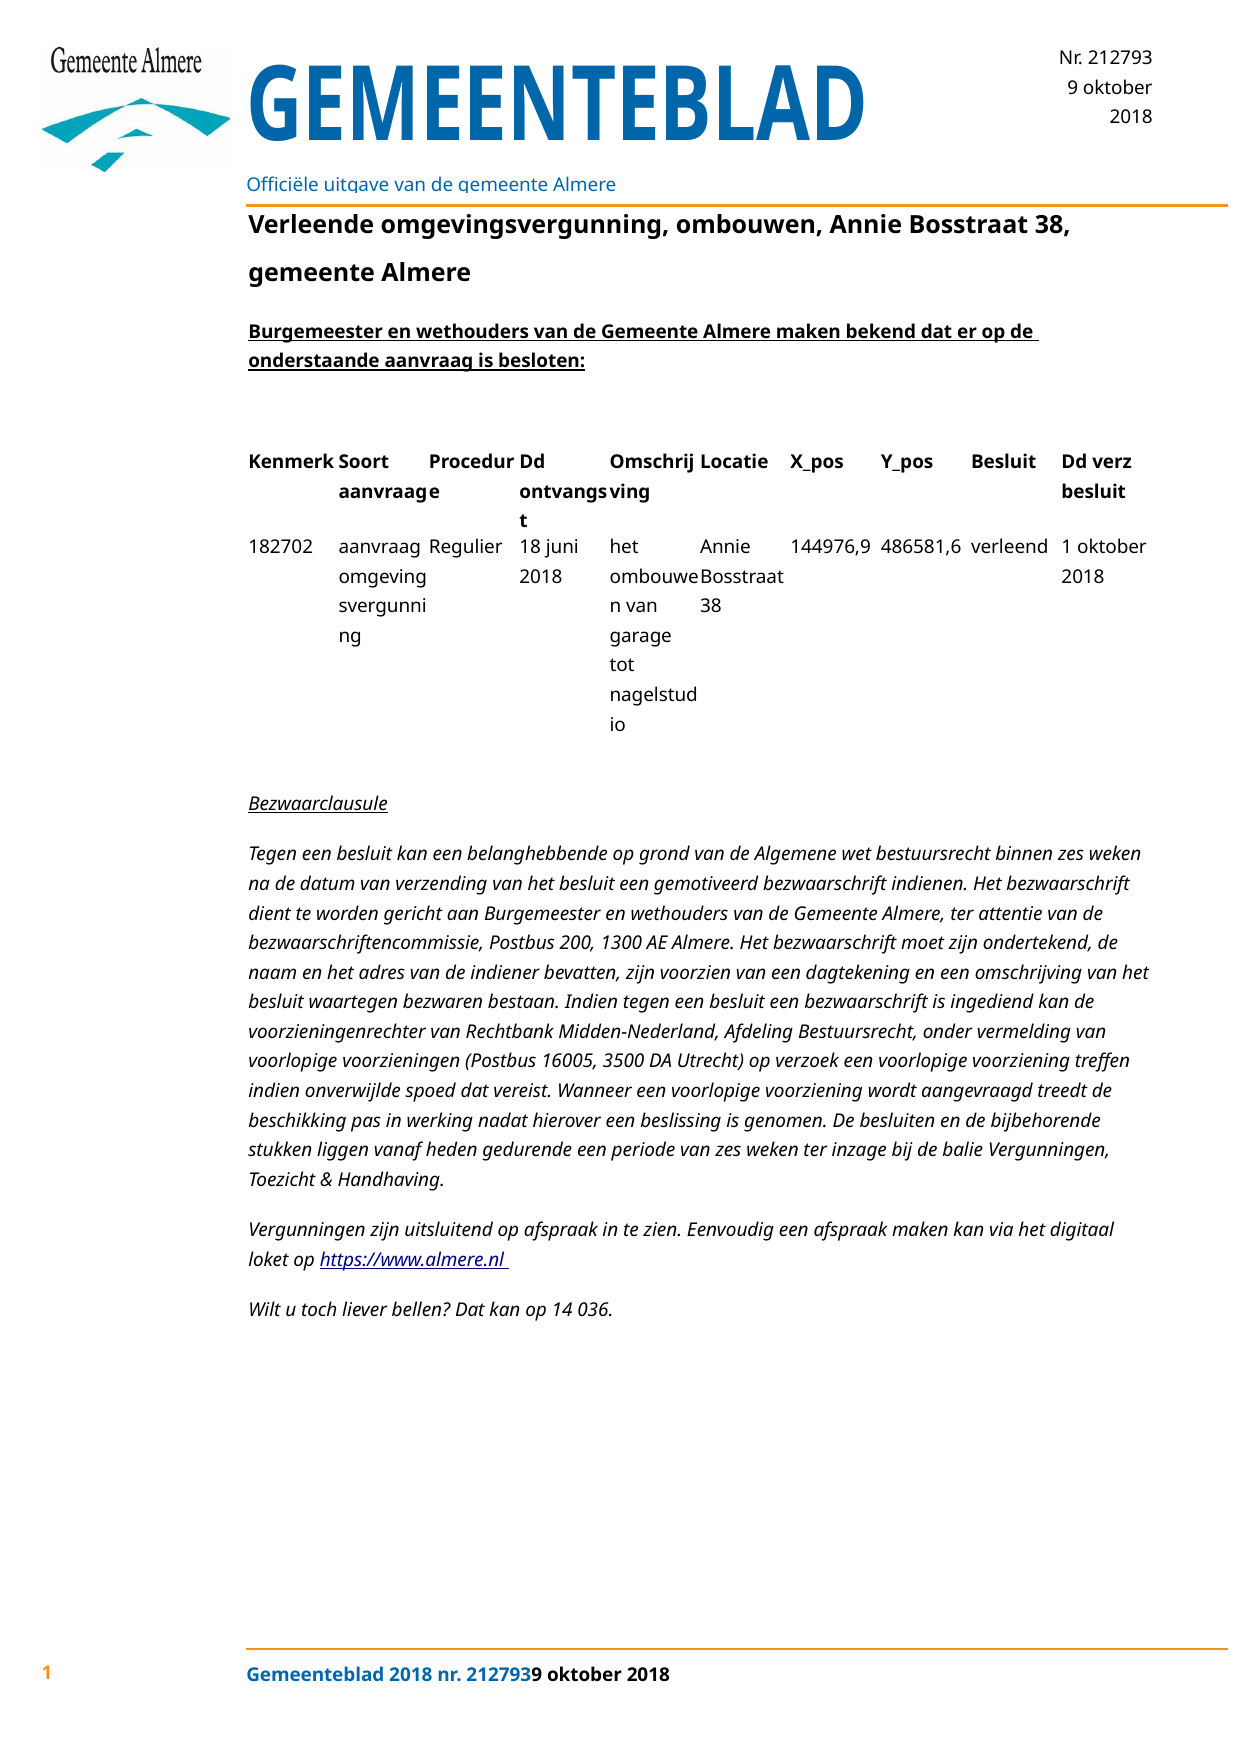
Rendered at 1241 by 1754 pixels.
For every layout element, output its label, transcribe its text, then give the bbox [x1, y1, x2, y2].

table_header Locatie [700, 449, 790, 533]
text Burgemeester en wethouders van de Gemeente Almere maken bekend dat er op de onderstaande aanvraag is besloten: [248, 318, 1152, 373]
table_header X_pos [790, 449, 881, 533]
table_cell 144976,9 [790, 533, 881, 737]
text Wilt u toch liever bellen? Dat kan op 14 036. [248, 1296, 1152, 1322]
table_header Y_pos [881, 449, 971, 533]
table_cell verleend [971, 533, 1061, 737]
table_cell 486581,6 [881, 533, 971, 737]
table_header Omschrijving [609, 449, 700, 533]
table_header Soort aanvraag [338, 449, 429, 533]
text Tegen een besluit kan een belanghebbende op grond van de Algemene wet bestuursrecht binnen zes weken na de datum van verzending van het besluit een gemotiveerd bezwaarschrift indienen. Het bezwaarschrift dient te worden gericht aan Burgemeester en wethouders van de Gemeente Almere, ter attentie van de bezwaarschriftencommissie, Postbus 200, 1300 AE Almere. Het bezwaarschrift moet zijn ondertekend, de naam en het adres van de indiener bevatten, zijn voorzien van een dagtekening en een omschrijving van het besluit waartegen bezwaren bestaan. Indien tegen een besluit een bezwaarschrift is ingediend kan de voorzieningenrechter van Rechtbank Midden-Nederland, Afdeling Bestuursrecht, onder vermelding van voorlopige voorzieningen (Postbus 16005, 3500 DA Utrecht) op verzoek een voorlopige voorziening treffen indien onverwijlde spoed dat vereist. Wanneer een voorlopige voorziening wordt aangevraagd treedt de beschikking pas in werking nadat hierover een beslissing is genomen. De besluiten en de bijbehorende stukken liggen vanaf heden gedurende een periode van zes weken ter inzage bij de balie Vergunningen, Toezicht & Handhaving. [248, 841, 1152, 1192]
table_cell aanvraag omgevingsvergunning [338, 533, 429, 737]
table_header Kenmerk [248, 449, 338, 533]
table_cell 1 oktober 2018 [1061, 533, 1152, 737]
table_header Dd ontvangst [519, 449, 609, 533]
table_cell het ombouwen van garage tot nagelstudio [609, 533, 700, 737]
table_header Besluit [971, 449, 1061, 533]
text Verleende omgevingsvergunning, ombouwen, Annie Bosstraat 38, gemeente Almere [248, 207, 1152, 288]
table_cell 182702 [248, 533, 338, 737]
table_cell Annie Bosstraat 38 [700, 533, 790, 737]
text Vergunningen zijn uitsluitend op afspraak in te zien. Eenvoudig een afspraak maken kan via het digitaal loket op https://www.almere.nl [248, 1216, 1152, 1272]
text Bezwaarclausule [248, 790, 1152, 816]
table_header Dd verz besluit [1061, 449, 1152, 533]
table_cell 18 juni 2018 [519, 533, 609, 737]
picture [41, 47, 231, 172]
table_cell Regulier [429, 533, 519, 737]
table_header Procedure [429, 449, 519, 533]
